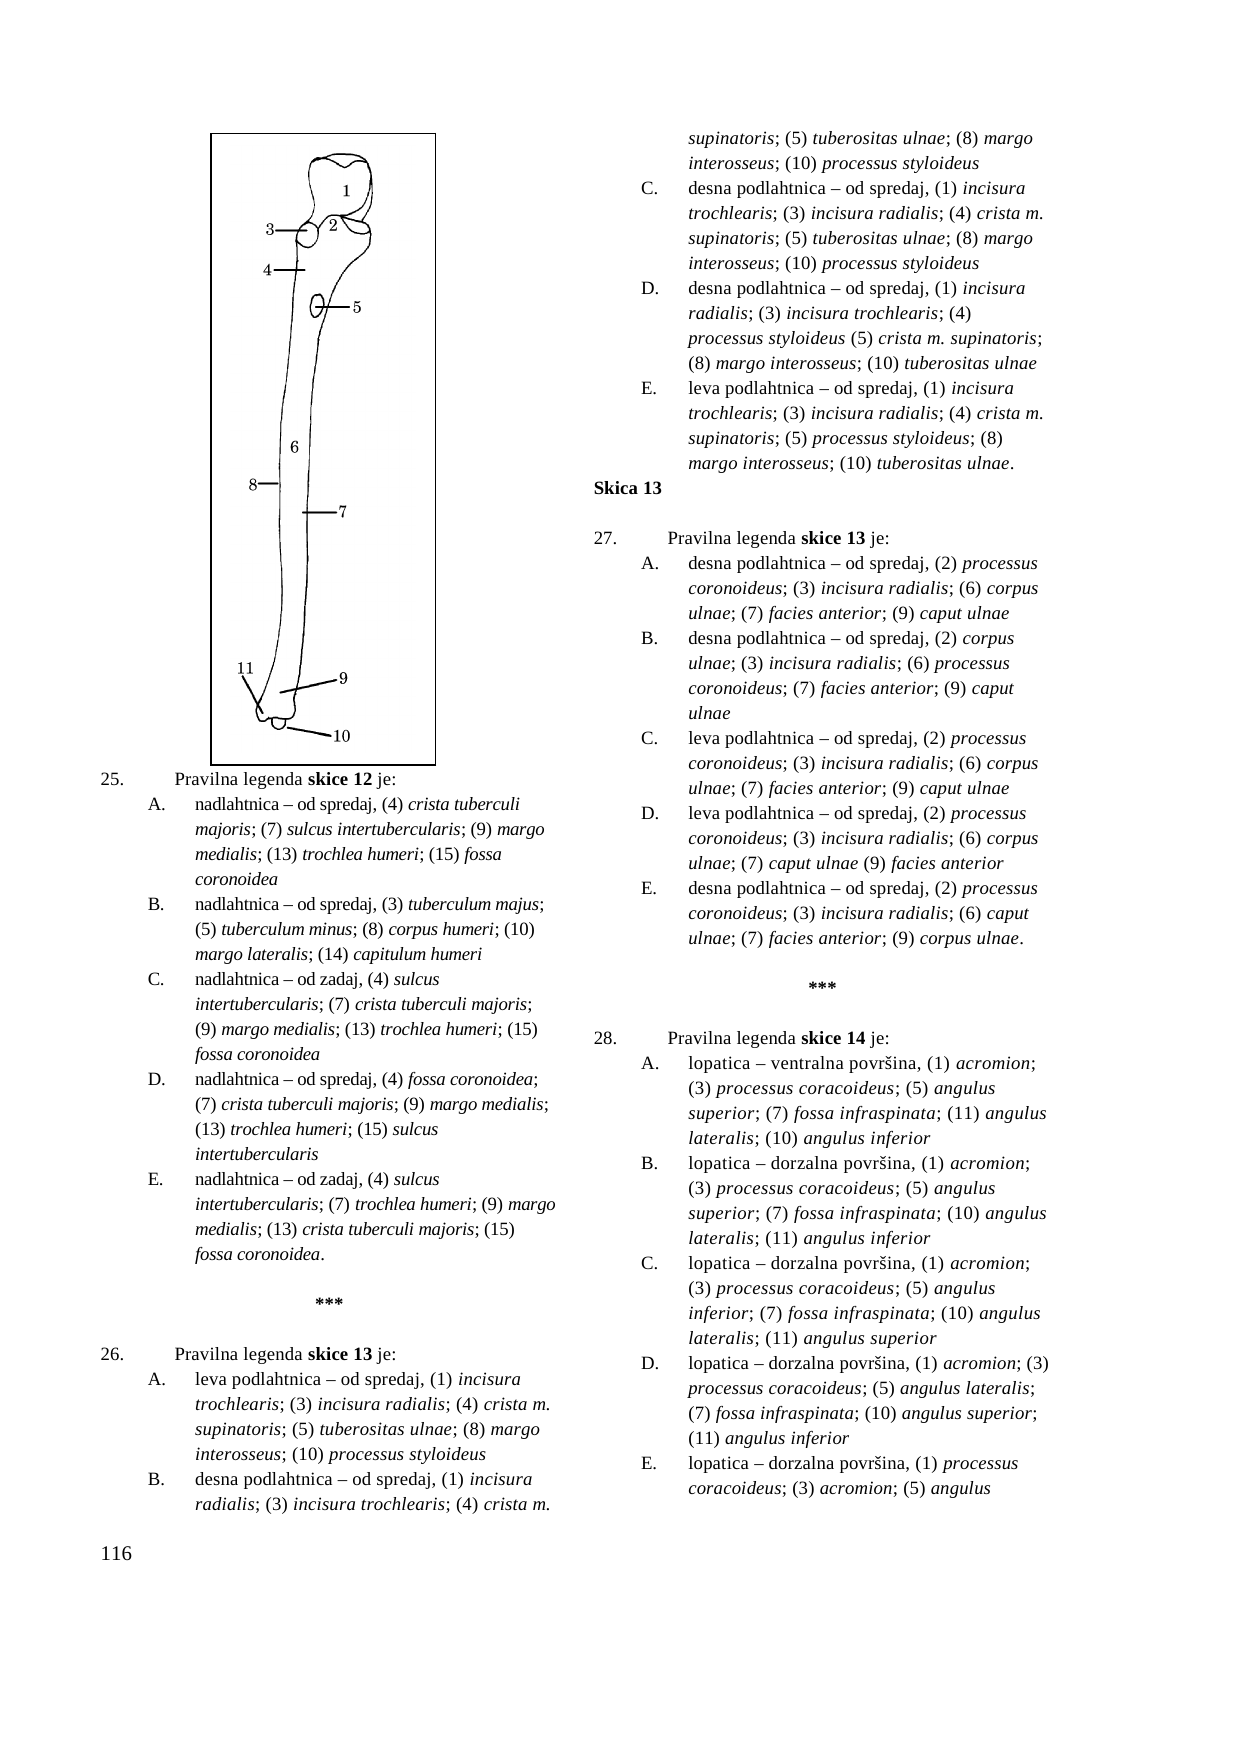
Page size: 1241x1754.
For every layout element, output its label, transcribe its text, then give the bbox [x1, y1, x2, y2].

list lopatica – dorzalna površina, (1) acromion; (3) processus coracoideus; (5) angulus superior; (7) fossa infraspinata; (10) angulus lateralis; (11) angulus inferior [641, 1149, 1051, 1249]
list leva podlahtnica – od spredaj, (2) processus coronoideus; (3) incisura radialis; (6) corpus ulnae; (7) caput ulnae (9) facies anterior [641, 799, 1051, 874]
list desna podlahtnica – od spredaj, (2) processus coronoideus; (3) incisura radialis; (6) corpus ulnae; (7) facies anterior; (9) caput ulnae [641, 549, 1051, 624]
text 25. Pravilna legenda skice 12 je: [100, 124, 558, 791]
list nadlahtnica – od spredaj, (4) crista tuberculi majoris; (7) sulcus intertubercularis; (9) margo medialis; (13) trochlea humeri; (15) fossa coronoidea [148, 791, 558, 891]
list nadlahtnica – od spredaj, (4) fossa coronoidea; (7) crista tuberculi majoris; (9) margo medialis; (13) trochlea humeri; (15) sulcus intertubercularis [148, 1066, 558, 1166]
text 28. Pravilna legenda skice 14 je: [593, 1024, 1051, 1049]
list nadlahtnica – od zadaj, (4) sulcus intertubercularis; (7) crista tuberculi majoris; (9) margo medialis; (13) trochlea humeri; (15) fossa coronoidea [148, 966, 558, 1066]
text Skica 13 [593, 474, 1051, 499]
text *** [100, 1291, 558, 1316]
text 27. Pravilna legenda skice 13 je: [593, 524, 1051, 549]
list supinatoris; (5) tuberositas ulnae; (8) margo interosseus; (10) processus styloideus [641, 124, 1051, 174]
list leva podlahtnica – od spredaj, (1) incisura trochlearis; (3) incisura radialis; (4) crista m. supinatoris; (5) tuberositas ulnae; (8) margo interosseus; (10) processus styloideus [148, 1366, 558, 1466]
list lopatica – dorzalna površina, (1) processus coracoideus; (3) acromion; (5) angulus [641, 1449, 1051, 1499]
list lopatica – dorzalna površina, (1) acromion; (3) processus coracoideus; (5) angulus lateralis; (7) fossa infraspinata; (10) angulus superior; (11) angulus inferior [641, 1349, 1051, 1449]
list desna podlahtnica – od spredaj, (1) incisura radialis; (3) incisura trochlearis; (4) processus styloideus (5) crista m. supinatoris; (8) margo interosseus; (10) tuberositas ulnae [641, 274, 1051, 374]
list desna podlahtnica – od spredaj, (1) incisura trochlearis; (3) incisura radialis; (4) crista m. supinatoris; (5) tuberositas ulnae; (8) margo interosseus; (10) processus styloideus [641, 174, 1051, 274]
list nadlahtnica – od zadaj, (4) sulcus intertubercularis; (7) trochlea humeri; (9) margo medialis; (13) crista tuberculi majoris; (15) fossa coronoidea. [148, 1166, 558, 1266]
text *** [593, 974, 1051, 999]
list lopatica – dorzalna površina, (1) acromion; (3) processus coracoideus; (5) angulus inferior; (7) fossa infraspinata; (10) angulus lateralis; (11) angulus superior [641, 1249, 1051, 1349]
picture [230, 145, 417, 753]
list leva podlahtnica – od spredaj, (2) processus coronoideus; (3) incisura radialis; (6) corpus ulnae; (7) facies anterior; (9) caput ulnae [641, 724, 1051, 799]
text 26. Pravilna legenda skice 13 je: [100, 1341, 558, 1366]
list desna podlahtnica – od spredaj, (2) corpus ulnae; (3) incisura radialis; (6) processus coronoideus; (7) facies anterior; (9) caput ulnae [641, 624, 1051, 724]
list nadlahtnica – od spredaj, (3) tuberculum majus; (5) tuberculum minus; (8) corpus humeri; (10) margo lateralis; (14) capitulum humeri [148, 891, 558, 966]
list desna podlahtnica – od spredaj, (2) processus coronoideus; (3) incisura radialis; (6) caput ulnae; (7) facies anterior; (9) corpus ulnae. [641, 874, 1051, 949]
list lopatica – ventralna površina, (1) acromion; (3) processus coracoideus; (5) angulus superior; (7) fossa infraspinata; (11) angulus lateralis; (10) angulus inferior [641, 1049, 1051, 1149]
list desna podlahtnica – od spredaj, (1) incisura radialis; (3) incisura trochlearis; (4) crista m. [148, 1466, 558, 1516]
list leva podlahtnica – od spredaj, (1) incisura trochlearis; (3) incisura radialis; (4) crista m. supinatoris; (5) processus styloideus; (8) margo interosseus; (10) tuberositas ulnae. [641, 374, 1051, 474]
